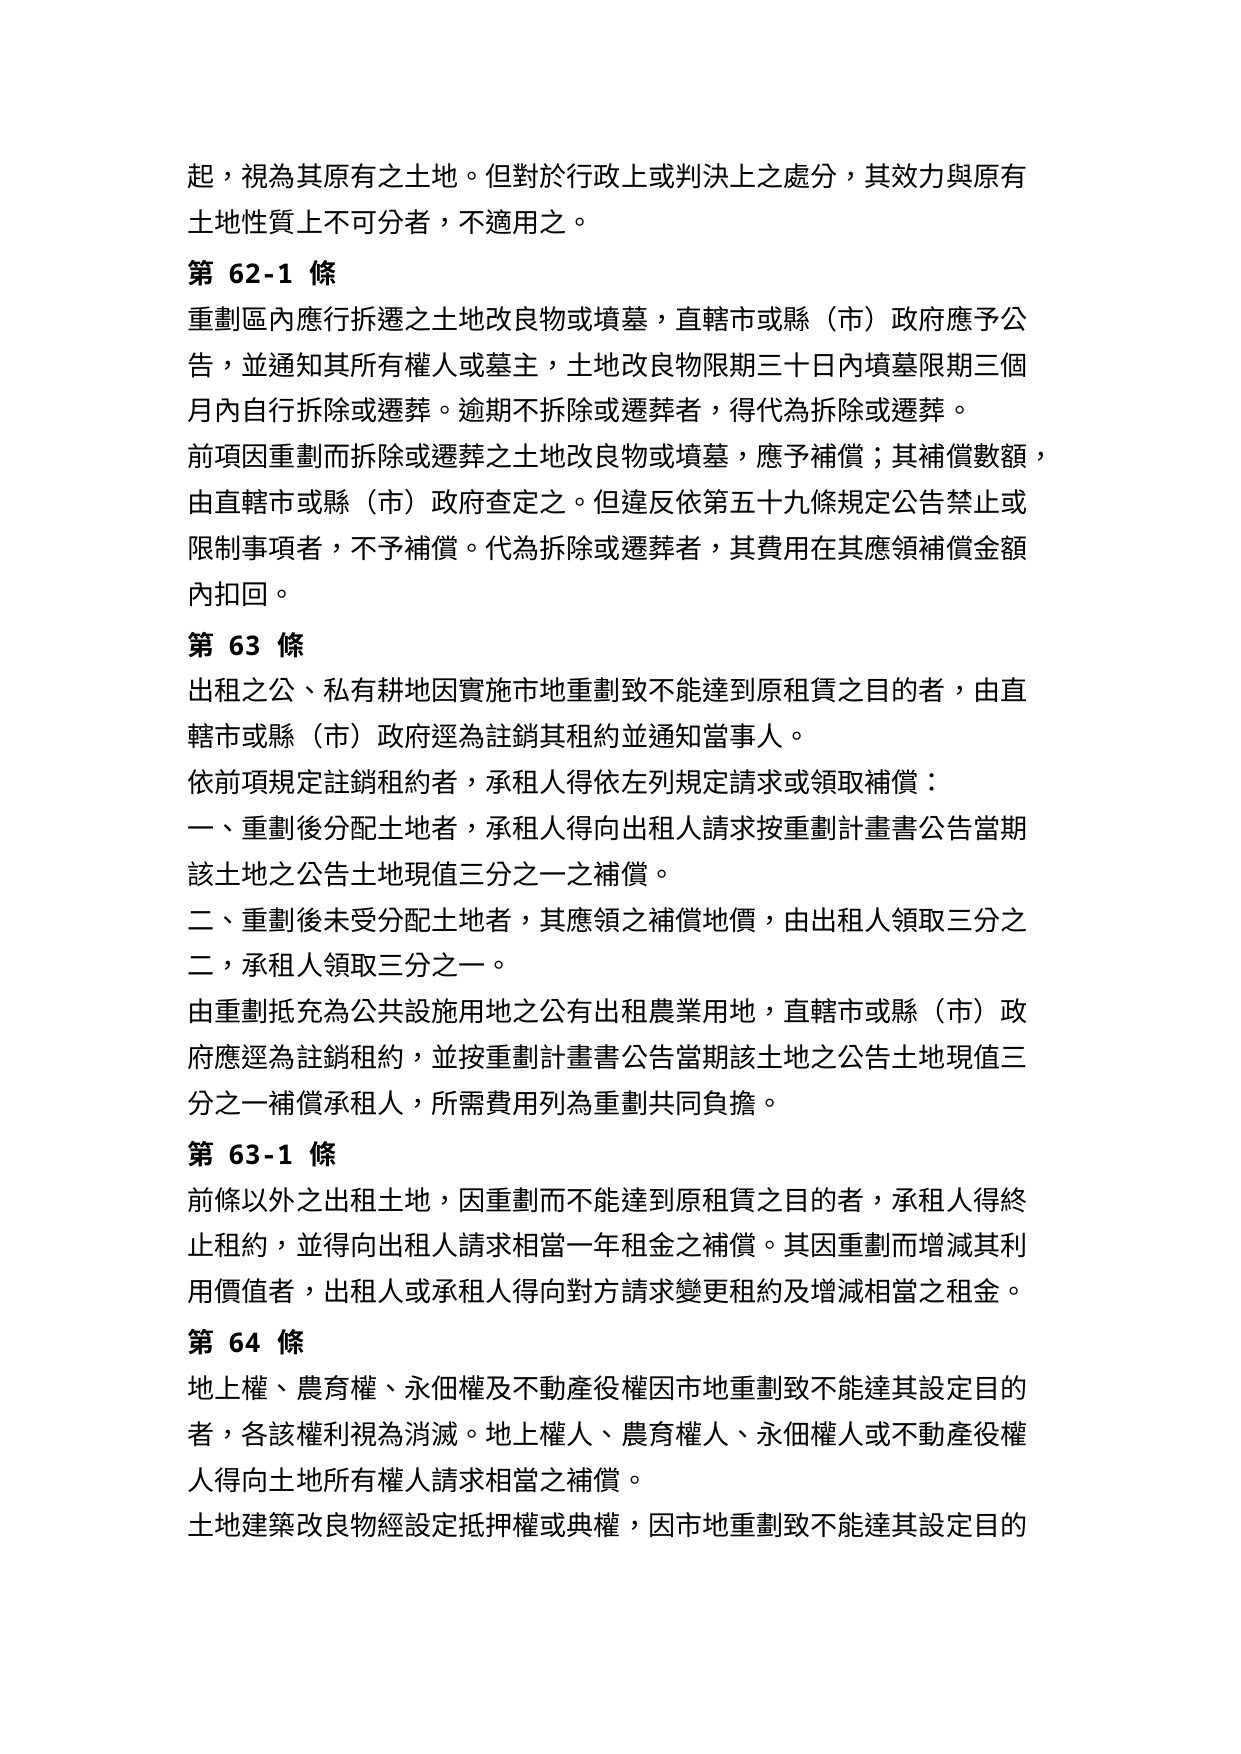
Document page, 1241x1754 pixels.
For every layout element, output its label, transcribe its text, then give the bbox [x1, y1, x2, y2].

text 第 62-1 條 重劃區內應行拆遷之土地改良物或墳墓，直轄市或縣（市）政府應予公告，並通知其所有權人或墓主，土地改良物限期三十日內墳墓限期三個月內自行拆除或遷葬。逾期不拆除或遷葬者，得代為拆除或遷葬。 前項因重劃而拆除或遷葬之土地改良物或墳墓，應予補償；其補償數額，由直轄市或縣（市）政府查定之。但違反依第五十九條規定公告禁止或限制事項者，不予補償。代為拆除或遷葬者，其費用在其應領補償金額內扣回。 [187, 247, 1053, 613]
text 第 63-1 條 前條以外之出租土地，因重劃而不能達到原租賃之目的者，承租人得終止租約，並得向出租人請求相當一年租金之補償。其因重劃而增減其利用價值者，出租人或承租人得向對方請求變更租約及增減相當之租金。 [187, 1127, 1053, 1311]
text 起，視為其原有之土地。但對於行政上或判決上之處分，其效力與原有土地性質上不可分者，不適用之。 [187, 150, 1053, 242]
text 第 64 條 地上權、農育權、永佃權及不動產役權因市地重劃致不能達其設定目的者，各該權利視為消滅。地上權人、農育權人、永佃權人或不動產役權人得向土地所有權人請求相當之補償。 土地建築改良物經設定抵押權或典權，因市地重劃致不能達其設定目的 [187, 1316, 1053, 1545]
text 第 63 條 出租之公、私有耕地因實施市地重劃致不能達到原租賃之目的者，由直轄市或縣（市）政府逕為註銷其租約並通知當事人。 依前項規定註銷租約者，承租人得依左列規定請求或領取補償： 一、重劃後分配土地者，承租人得向出租人請求按重劃計畫書公告當期該土地之公告土地現值三分之一之補償。 二、重劃後未受分配土地者，其應領之補償地價，由出租人領取三分之二，承租人領取三分之一。 由重劃抵充為公共設施用地之公有出租農業用地，直轄市或縣（市）政府應逕為註銷租約，並按重劃計畫書公告當期該土地之公告土地現值三分之一補償承租人，所需費用列為重劃共同負擔。 [187, 618, 1053, 1122]
